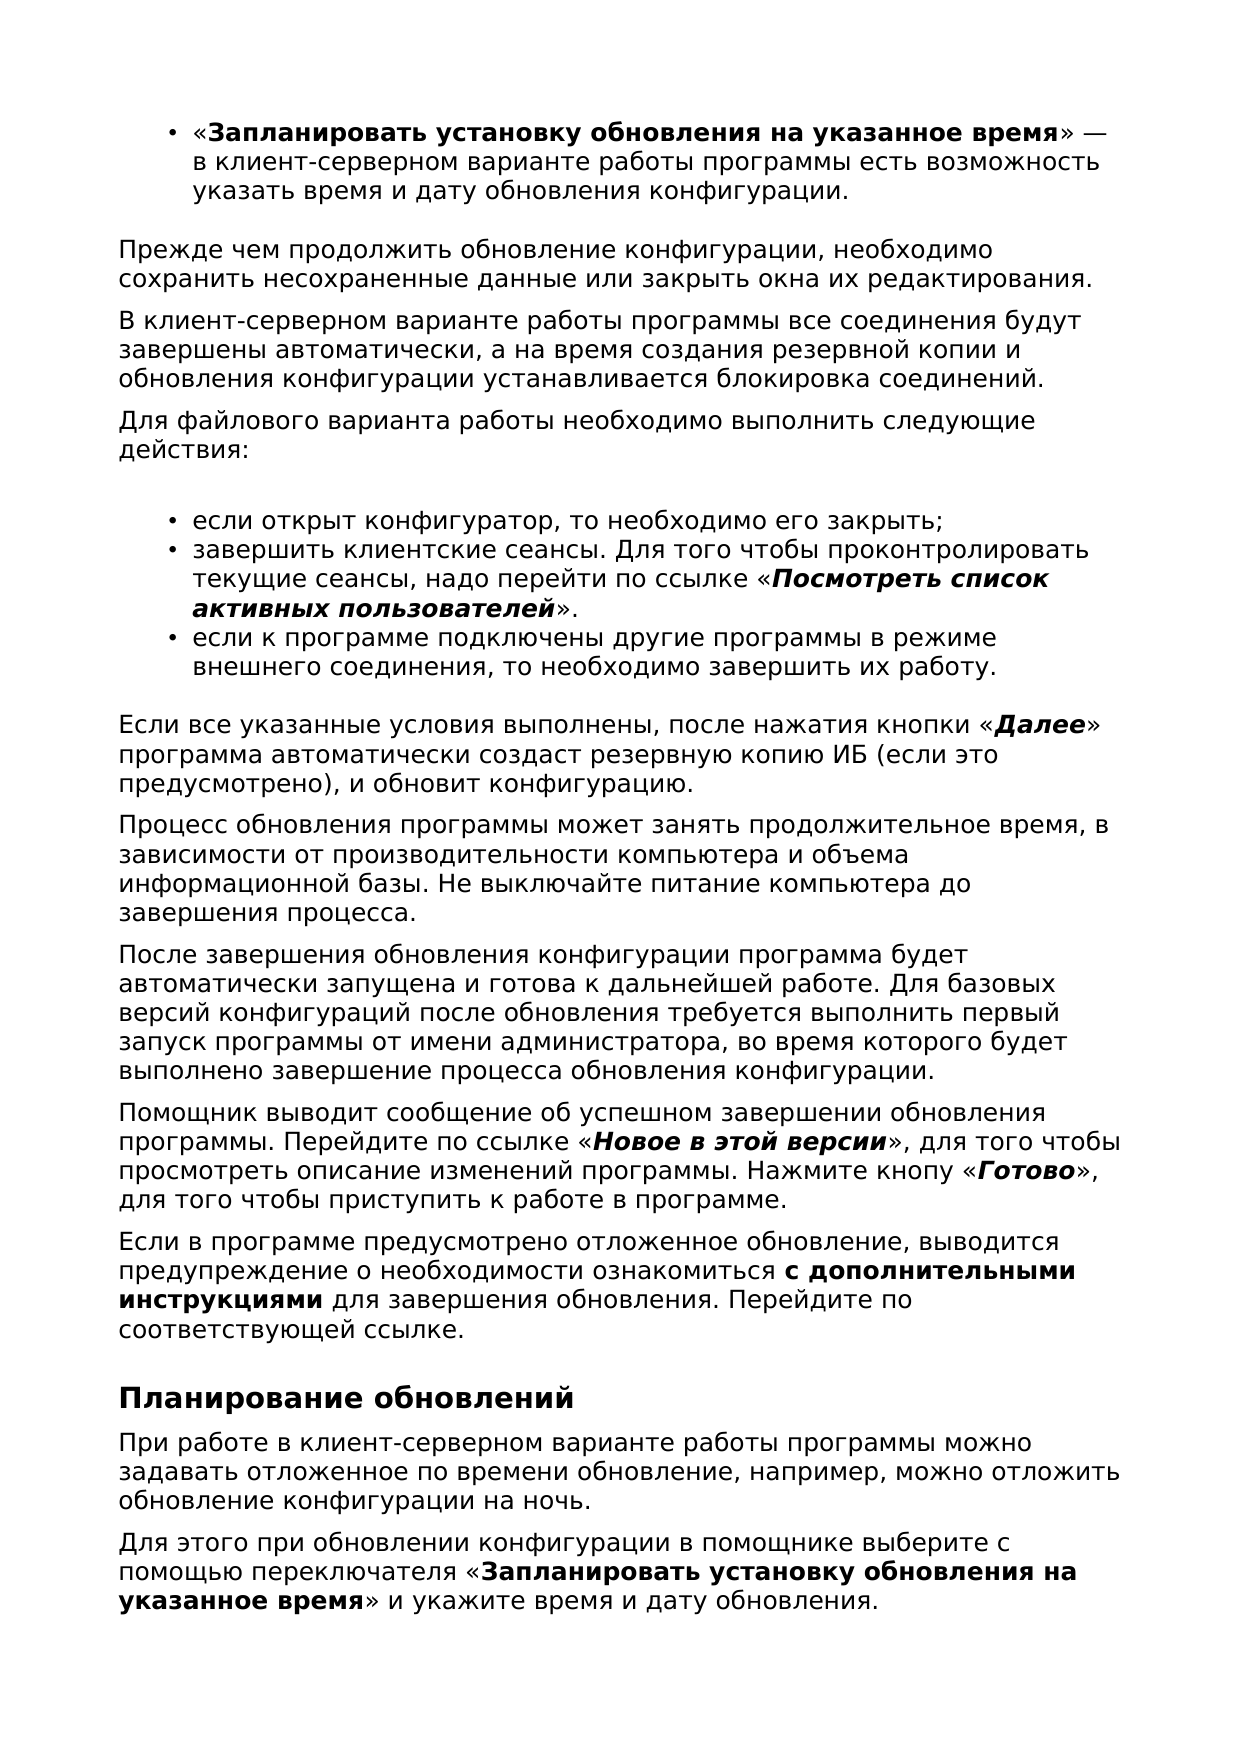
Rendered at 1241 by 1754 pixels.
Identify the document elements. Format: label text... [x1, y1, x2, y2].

list если к программе подключены другие программы в режиме внешнего соединения, то необходимо завершить их работу. [177, 623, 1122, 681]
text В клиент-серверном варианте работы программы все соединения будут завершены автоматически, а на время создания резервной копии и обновления конфигурации устанавливается блокировка соединений. [118, 306, 1122, 393]
text Процесс обновления программы может занять продолжительное время, в зависимости от производительности компьютера и объема информационной базы. Не выключайте питание компьютера до завершения процесса. [118, 811, 1122, 927]
list завершить клиентские сеансы. Для того чтобы проконтролировать текущие сеансы, надо перейти по ссылке «Посмотреть список активных пользователей». [177, 535, 1122, 623]
text Если все указанные условия выполнены, после нажатия кнопки «Далее» программа автоматически создаст резервную копию ИБ (если это предусмотрено), и обновит конфигурацию. [118, 711, 1122, 798]
text При работе в клиент-серверном варианте работы программы можно задавать отложенное по времени обновление, например, можно отложить обновление конфигурации на ночь. [118, 1428, 1122, 1516]
list «Запланировать установку обновления на указанное время» — в клиент-серверном варианте работы программы есть возможность указать время и дату обновления конфигурации. [177, 118, 1122, 206]
list если открыт конфигуратор, то необходимо его закрыть; [177, 506, 1122, 535]
text Для файлового варианта работы необходимо выполнить следующие действия: [118, 406, 1122, 464]
text Если в программе предусмотрено отложенное обновление, выводится предупреждение о необходимости ознакомиться с дополнительными инструкциями для завершения обновления. Перейдите по соответствующей ссылке. [118, 1227, 1122, 1344]
text Прежде чем продолжить обновление конфигурации, необходимо сохранить несохраненные данные или закрыть окна их редактирования. [118, 235, 1122, 293]
text После завершения обновления конфигурации программа будет автоматически запущена и готова к дальнейшей работе. Для базовых версий конфигураций после обновления требуется выполнить первый запуск программы от имени администратора, во время которого будет выполнено завершение процесса обновления конфигурации. [118, 940, 1122, 1086]
subtitle Планирование обновлений [118, 1382, 1122, 1416]
text Для этого при обновлении конфигурации в помощнике выберите с помощью переключателя «Запланировать установку обновления на указанное время» и укажите время и дату обновления. [118, 1528, 1122, 1616]
text Помощник выводит сообщение об успешном завершении обновления программы. Перейдите по ссылке «Новое в этой версии», для того чтобы просмотреть описание изменений программы. Нажмите кнопу «Готово», для того чтобы приступить к работе в программе. [118, 1098, 1122, 1215]
